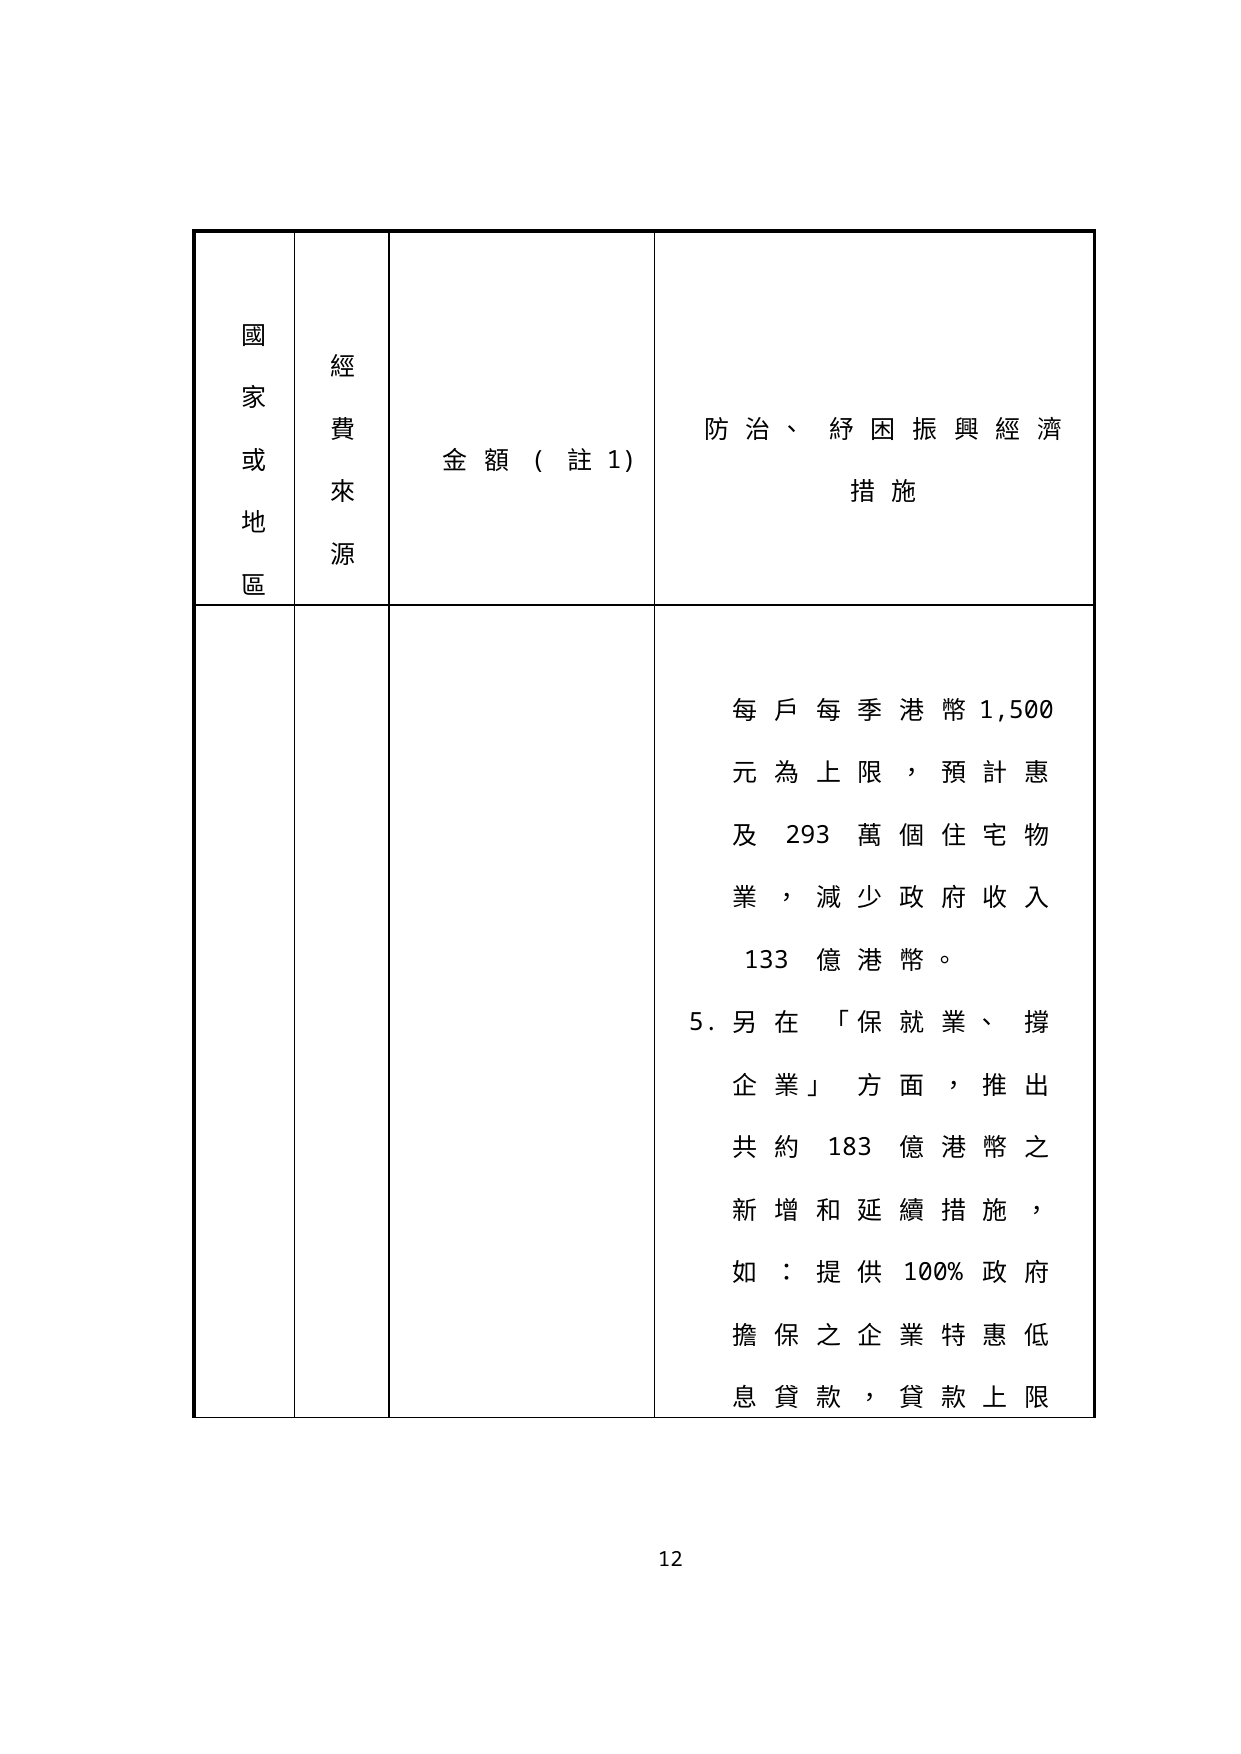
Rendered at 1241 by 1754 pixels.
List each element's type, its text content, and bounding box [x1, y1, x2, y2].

table_cell [196, 606, 294, 1417]
table_cell [295, 606, 388, 1417]
table_cell 每戶每季港幣1,500元為上限，預計惠及293萬個住宅物業，減少政府收入133億港幣。 5.另在「保就業、撐企業」方面，推出共約183億港幣之新增和延續措施，如：提供100%政府擔保之企業特惠低息貸款，貸款上限 [655, 606, 1093, 1417]
table_header 防治、紓困振興經濟措施 [655, 233, 1093, 604]
table_header 經費來源 [295, 233, 388, 604]
table_cell [390, 606, 654, 1417]
table_header 金額(註1) [390, 233, 654, 604]
table_header 國家或地區 [196, 233, 294, 604]
